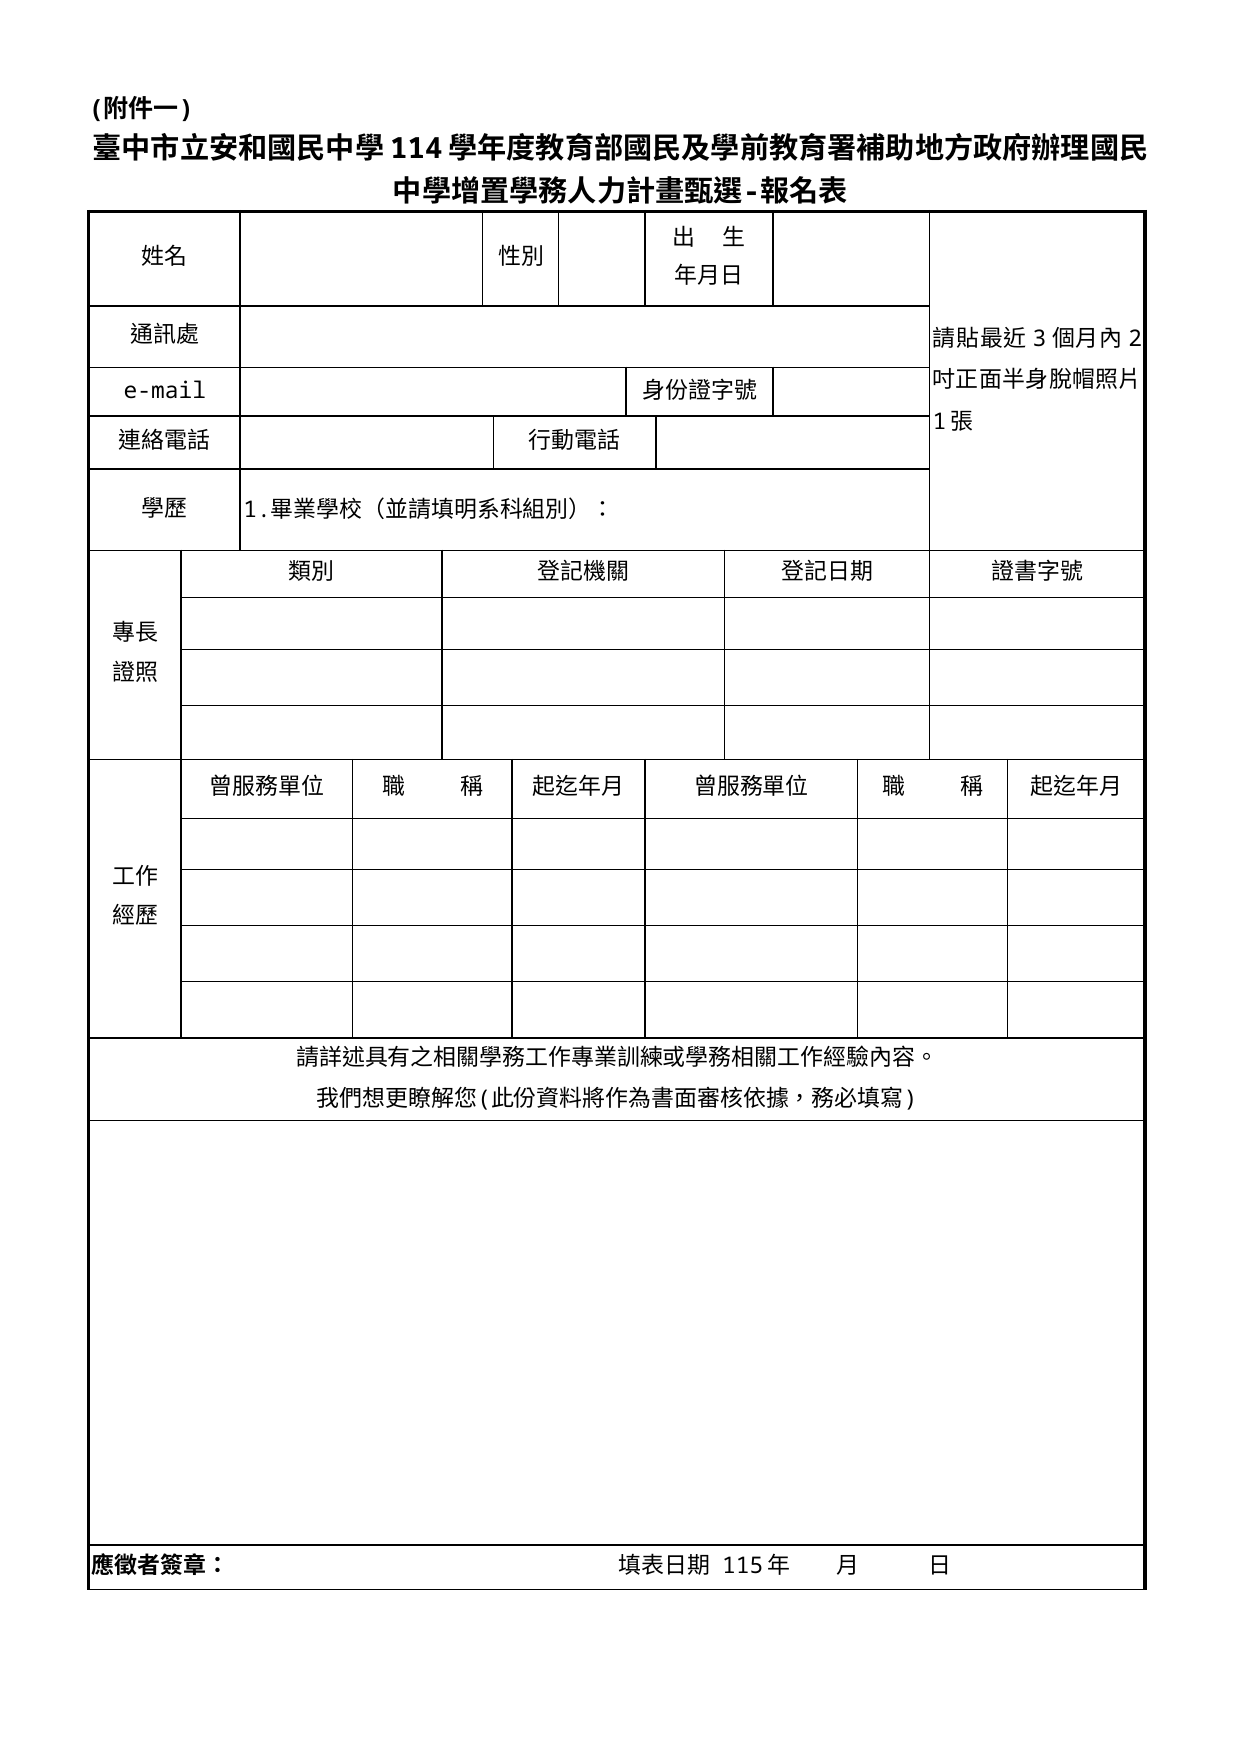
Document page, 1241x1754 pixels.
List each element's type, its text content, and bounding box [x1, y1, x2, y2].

table_header [774, 213, 929, 305]
table_cell 曾服務單位 [182, 760, 352, 818]
table_cell 職 稱 [858, 760, 1007, 818]
table_cell [513, 819, 644, 868]
table_cell [353, 870, 511, 925]
table_cell [241, 307, 929, 367]
table_header 請貼最近3個月內2吋正面半身脫帽照片1張 [930, 213, 1143, 549]
table_cell [1008, 819, 1143, 868]
table_cell [443, 706, 724, 759]
table_cell e-mail [90, 368, 239, 415]
table_cell 起迄年月 [513, 760, 644, 818]
table_cell [858, 870, 1007, 925]
table_cell [858, 819, 1007, 868]
table_cell [182, 870, 352, 925]
table_cell [657, 417, 929, 468]
table_cell [858, 926, 1007, 981]
table_cell [646, 982, 857, 1037]
table_cell [513, 870, 644, 925]
table_cell [182, 650, 441, 705]
table_cell 身份證字號 [627, 368, 772, 415]
table_cell [353, 982, 511, 1037]
table_cell 職 稱 [353, 760, 511, 818]
table_cell [930, 598, 1143, 648]
table_cell [1008, 926, 1143, 981]
table_cell [930, 706, 1143, 759]
table_cell [443, 650, 724, 705]
table_cell [182, 598, 441, 648]
table_cell 登記日期 [725, 551, 929, 596]
table_cell 證書字號 [930, 551, 1143, 596]
table_cell [646, 870, 857, 925]
table_header [559, 213, 644, 305]
table_cell [90, 1121, 1143, 1544]
text 臺中市立安和國民中學114學年度教育部國民及學前教育署補助地方政府辦理國民中學增置學務人力計畫甄選-報名表 [89, 125, 1152, 210]
table_cell [182, 706, 441, 759]
table_cell 起迄年月 [1008, 760, 1143, 818]
table_cell [353, 926, 511, 981]
table_cell [182, 982, 352, 1037]
table_header [241, 213, 482, 305]
table_cell [725, 650, 929, 705]
table_cell 行動電話 [494, 417, 655, 468]
table_cell [182, 926, 352, 981]
table_cell 學歷 [90, 470, 239, 549]
table_cell 連絡電話 [90, 417, 239, 468]
table_header 出 生 年月日 [646, 213, 772, 305]
table_cell 專長 證照 [90, 551, 180, 759]
table_cell [646, 819, 857, 868]
table_cell [353, 819, 511, 868]
table_header 姓名 [90, 213, 239, 305]
table_cell [725, 598, 929, 648]
table_cell [930, 650, 1143, 705]
table_cell [443, 598, 724, 648]
table_cell [241, 368, 625, 415]
table_cell 登記機關 [443, 551, 724, 596]
table_cell 1.畢業學校（並請填明系科組別）： [241, 470, 929, 549]
table_cell 工作經歷 [90, 760, 180, 1037]
table_cell [646, 926, 857, 981]
table_cell [858, 982, 1007, 1037]
table_header 性別 [483, 213, 558, 305]
table_cell 曾服務單位 [646, 760, 857, 818]
table_cell [725, 706, 929, 759]
text (附件一) [89, 89, 1152, 125]
table_cell [513, 982, 644, 1037]
table_cell 類別 [182, 551, 441, 596]
table_cell 請詳述具有之相關學務工作專業訓練或學務相關工作經驗內容。 我們想更瞭解您(此份資料將作為書面審核依據，務必填寫) [90, 1039, 1143, 1120]
table_cell 通訊處 [90, 307, 239, 367]
table_cell [1008, 870, 1143, 925]
table_cell [774, 368, 929, 415]
table_cell [513, 926, 644, 981]
table_cell [241, 417, 493, 468]
table_cell [1008, 982, 1143, 1037]
table_cell 應徵者簽章： 填表日期 115年 月 日 [90, 1546, 1143, 1589]
table_cell [182, 819, 352, 868]
